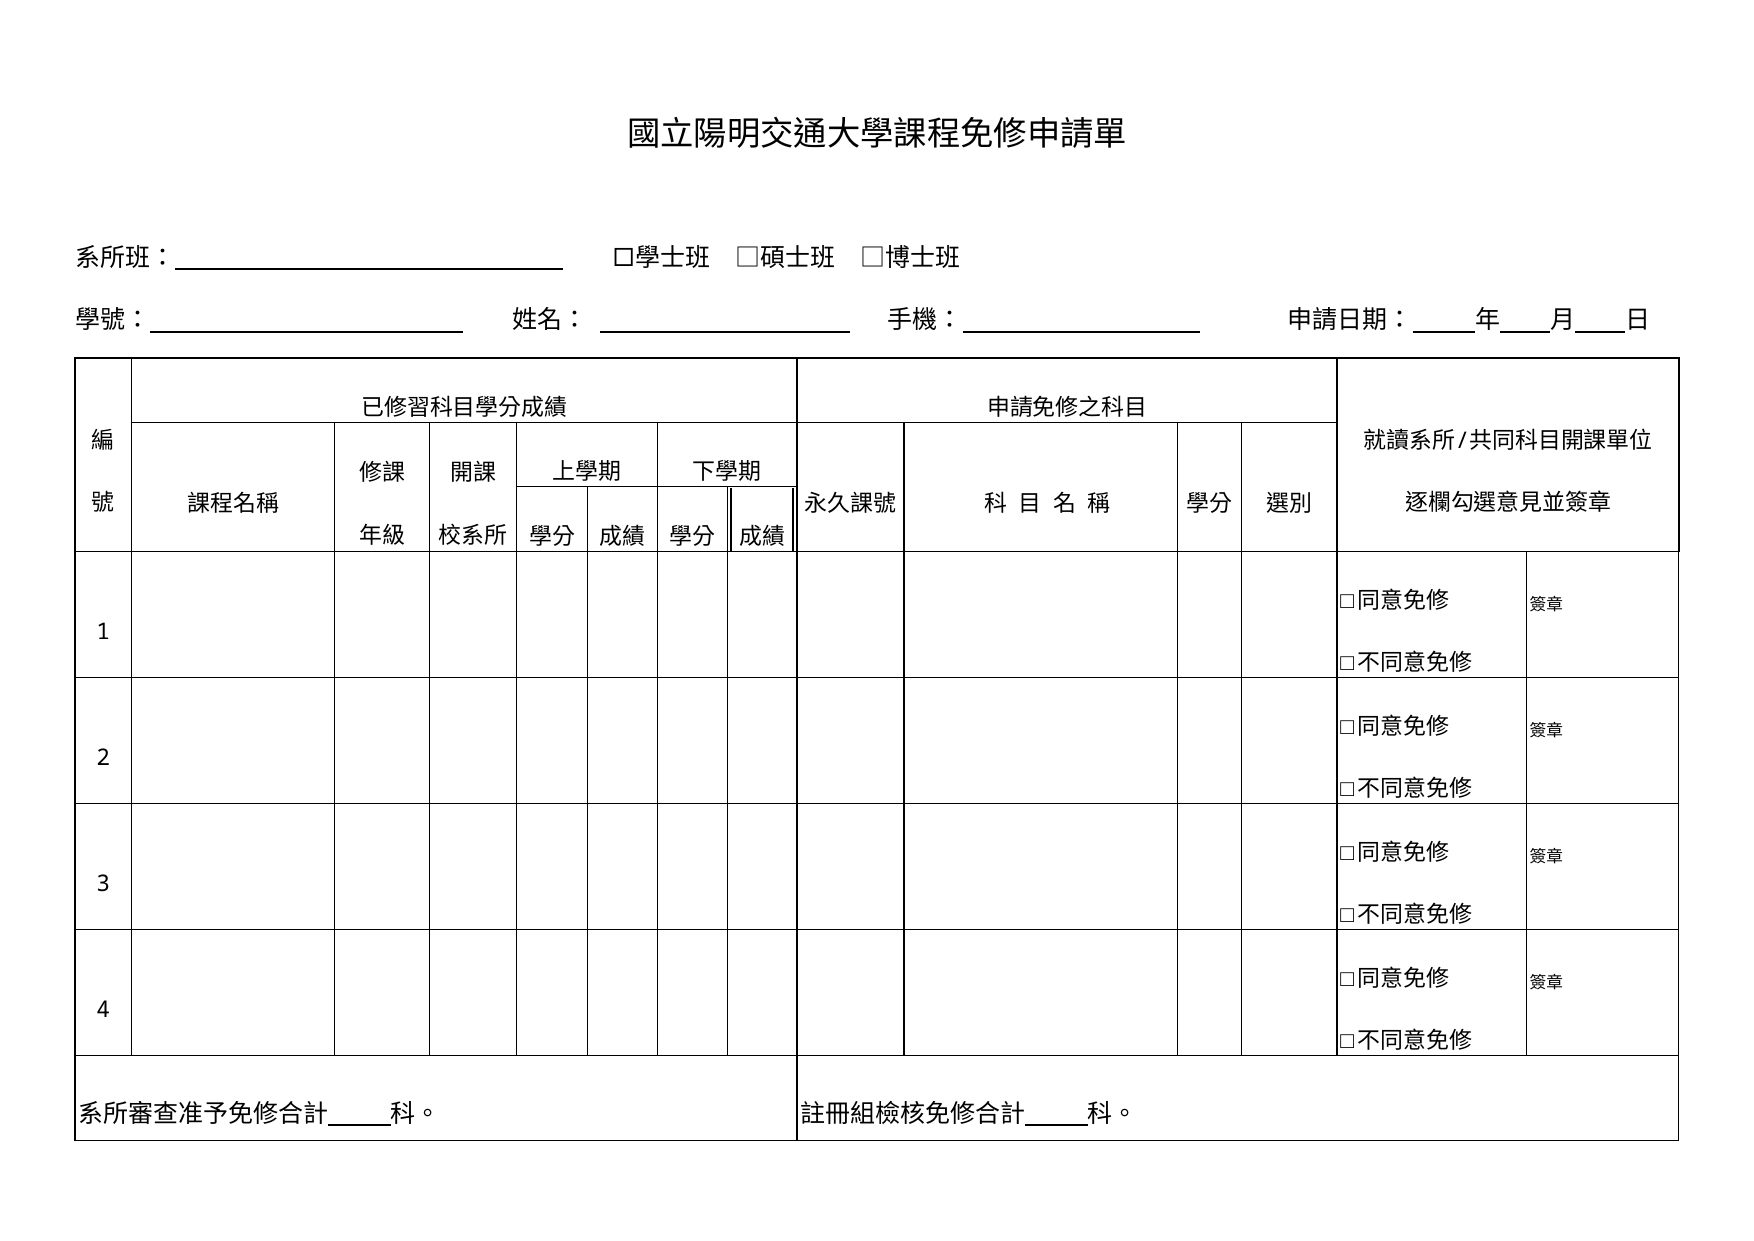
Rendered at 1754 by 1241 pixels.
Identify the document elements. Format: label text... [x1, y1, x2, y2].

table_cell [728, 678, 796, 803]
table_cell [658, 804, 727, 929]
table_cell 學分 [517, 487, 587, 551]
table_header 編 號 [76, 359, 131, 551]
table_cell 課程名稱 [132, 423, 334, 551]
table_cell [798, 930, 903, 1055]
table_header 就讀系所/共同科目開課單位 逐欄勾選意見並簽章 [1338, 359, 1678, 551]
table_cell 下學期 [658, 423, 796, 486]
table_cell [132, 804, 334, 929]
table_cell 3 [76, 804, 131, 929]
table_cell 簽章 [1527, 678, 1678, 803]
table_cell [335, 678, 429, 803]
table_header 已修習科目學分成績 [132, 359, 796, 422]
table_cell [430, 552, 516, 677]
table_cell [335, 552, 429, 677]
table_cell [588, 678, 657, 803]
table_cell [1242, 804, 1336, 929]
table_cell [588, 552, 657, 677]
table_cell [517, 930, 587, 1055]
table_cell [728, 552, 796, 677]
table_cell [1242, 930, 1336, 1055]
table_cell [1178, 804, 1241, 929]
table_cell 簽章 [1527, 552, 1678, 677]
table_cell 學分 [1178, 423, 1241, 551]
text 國立陽明交通大學課程免修申請單 [75, 89, 1679, 151]
table_cell [905, 804, 1177, 929]
table_cell [905, 678, 1177, 803]
table_cell 系所審查准予免修合計 科。 [76, 1056, 796, 1140]
table_cell [132, 552, 334, 677]
table_cell [430, 678, 516, 803]
table_cell 4 [76, 930, 131, 1055]
table_cell [517, 804, 587, 929]
table_cell [1178, 930, 1241, 1055]
table_cell [728, 804, 796, 929]
table_cell 同意免修 不同意免修 [1338, 804, 1526, 929]
table_cell [132, 930, 334, 1055]
table_cell [335, 804, 429, 929]
table_cell [1242, 678, 1336, 803]
table_cell 2 [76, 678, 131, 803]
text 系所班： 學士班 □碩士班 □博士班 [75, 214, 1679, 276]
table_cell 學分 [658, 487, 727, 551]
table_cell 開課 校系所 [430, 423, 516, 551]
table_cell 成績 [588, 487, 657, 551]
table_cell 選別 [1242, 423, 1336, 551]
table_cell 同意免修 不同意免修 [1338, 678, 1526, 803]
table_cell [517, 678, 587, 803]
table_cell [588, 804, 657, 929]
table_cell [798, 678, 903, 803]
table_cell 註冊組檢核免修合計 科。 [798, 1056, 1678, 1140]
table_cell [798, 804, 903, 929]
table_cell 科 目 名 稱 [905, 423, 1177, 551]
table_cell [1242, 552, 1336, 677]
table_cell [132, 678, 334, 803]
table_cell 簽章 [1527, 804, 1678, 929]
table_cell [1178, 552, 1241, 677]
table_cell [588, 930, 657, 1055]
table_cell [335, 930, 429, 1055]
table_cell [728, 930, 796, 1055]
table_cell [658, 552, 727, 677]
table_cell [430, 930, 516, 1055]
table_cell 同意免修 不同意免修 [1338, 552, 1526, 677]
table_cell 簽章 [1527, 930, 1678, 1055]
table_cell [658, 930, 727, 1055]
table_cell [905, 552, 1177, 677]
table_cell [798, 552, 903, 677]
table_cell 上學期 [517, 423, 657, 486]
table_cell [430, 804, 516, 929]
table_cell 同意免修 不同意免修 [1338, 930, 1526, 1055]
table_header 申請免修之科目 [798, 359, 1336, 422]
table_cell [517, 552, 587, 677]
table_cell 永久課號 [798, 423, 903, 551]
table_cell [905, 930, 1177, 1055]
text 學號： 姓名： 手機： 申請日期： 年 月 日 [75, 276, 1679, 339]
table_cell 成績 [728, 487, 796, 551]
table_cell [658, 678, 727, 803]
table_cell [1178, 678, 1241, 803]
table_cell 1 [76, 552, 131, 677]
table_cell 修課 年級 [335, 423, 429, 551]
